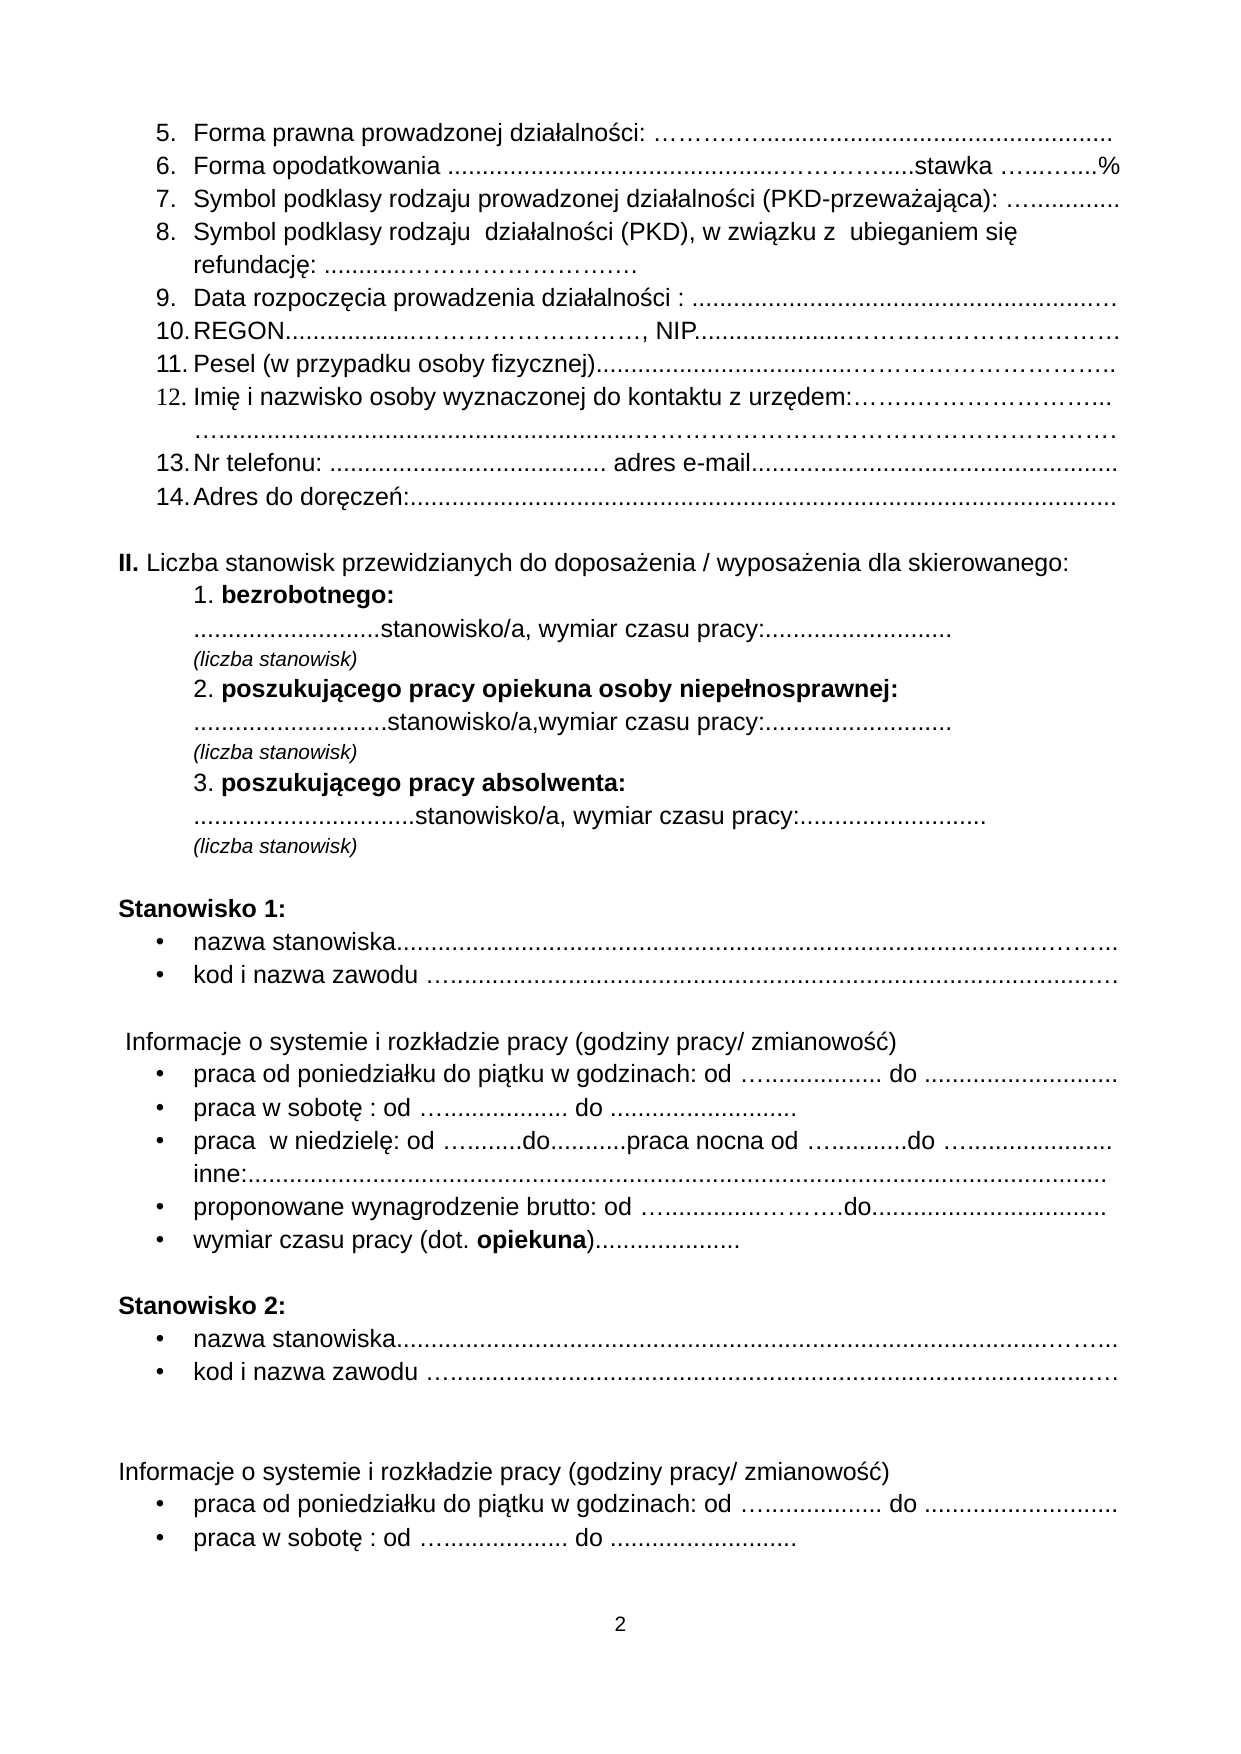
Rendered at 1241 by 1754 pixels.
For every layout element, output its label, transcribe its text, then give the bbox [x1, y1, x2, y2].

list (liczba stanowisk) [156, 834, 1122, 858]
list praca w sobotę : od ….................. do ........................... [156, 1093, 1122, 1121]
list kod i nazwa zawodu ….............................................................................................… [156, 960, 1122, 989]
list praca w sobotę : od ….................. do ........................... [156, 1523, 1122, 1551]
list proponowane wynagrodzenie brutto: od …..............……….do.................................. [156, 1192, 1122, 1221]
list Symbol podklasy rodzaju działalności (PKD), w związku z ubieganiem się refundację: ............…………………….… [156, 217, 1122, 279]
text II. Liczba stanowisk przewidzianych do doposażenia / wyposażenia dla skierowanego: [118, 547, 1122, 576]
list nazwa stanowiska..............................................................................................……... [156, 1324, 1122, 1353]
list ...........................stanowisko/a, wymiar czasu pracy:........................... [156, 613, 1122, 642]
text Informacje o systemie i rozkładzie pracy (godziny pracy/ zmianowość) [118, 1026, 1122, 1055]
list Forma prawna prowadzonej działalności: ……….…................................................... [156, 118, 1122, 147]
text Stanowisko 1: [118, 894, 1122, 923]
list REGON...................………………………, NIP......................…………………………… [156, 316, 1122, 345]
list praca w niedzielę: od …........do...........praca nocna od …...........do …..................... inne:............................................................................................................................ [156, 1126, 1122, 1188]
list 1. bezrobotnego: [156, 581, 1122, 609]
list kod i nazwa zawodu ….............................................................................................… [156, 1357, 1122, 1386]
list (liczba stanowisk) [156, 647, 1122, 671]
list ................................stanowisko/a, wymiar czasu pracy:........................... [156, 801, 1122, 829]
list (liczba stanowisk) [156, 740, 1122, 764]
list Symbol podklasy rodzaju prowadzonej działalności (PKD-przeważająca): …............. [156, 184, 1122, 213]
list praca od poniedziałku do piątku w godzinach: od …................. do ............................ [156, 1489, 1122, 1518]
list Adres do doręczeń:...................................................................................................... [156, 481, 1122, 510]
list Imię i nazwisko osoby wyznaczonej do kontaktu z urzędem:……..…………………... …............................................................…………………………………………………. [156, 382, 1122, 444]
list ............................stanowisko/a,wymiar czasu pracy:........................... [156, 707, 1122, 736]
list 2. poszukującego pracy opiekuna osoby niepełnosprawnej: [156, 674, 1122, 703]
list praca od poniedziałku do piątku w godzinach: od …................. do ............................ [156, 1059, 1122, 1088]
list 3. poszukującego pracy absolwenta: [156, 768, 1122, 796]
list Pesel (w przypadku osoby fizycznej).....................................………………………….. [156, 349, 1122, 378]
text Informacje o systemie i rozkładzie pracy (godziny pracy/ zmianowość) [118, 1456, 1122, 1485]
list Forma opodatkowania ................................................………….....stawka …...…....% [156, 151, 1122, 180]
list Nr telefonu: ........................................ adres e-mail..................................................... [156, 448, 1122, 477]
list wymiar czasu pracy (dot. opiekuna)..................... [156, 1225, 1122, 1254]
list Data rozpoczęcia prowadzenia działalności : ..........................................................… [156, 283, 1122, 312]
text Stanowisko 2: [118, 1291, 1122, 1320]
list nazwa stanowiska..............................................................................................……... [156, 927, 1122, 956]
